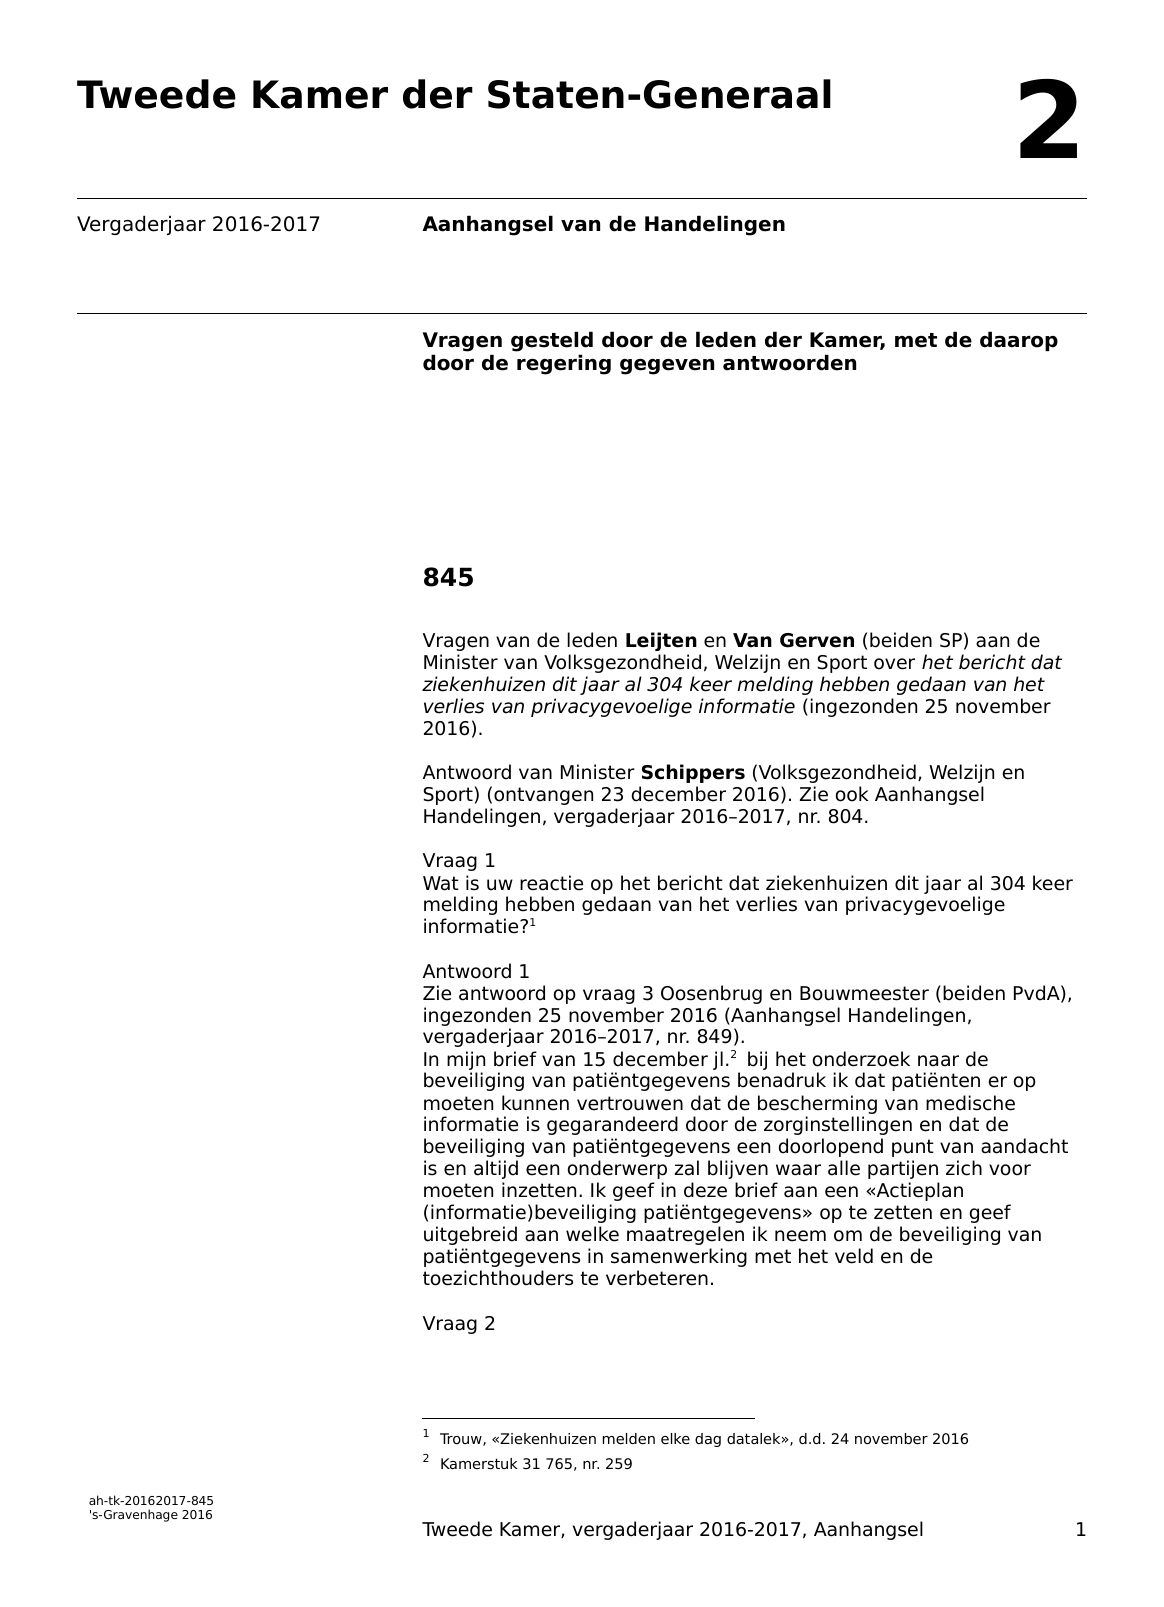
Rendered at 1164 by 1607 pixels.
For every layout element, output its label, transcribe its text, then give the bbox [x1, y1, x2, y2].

text Trouw, «Ziekenhuizen melden elke dag datalek», d.d. 24 november 2016 [422, 1427, 1087, 1449]
text ah-tk-20162017-845 [88, 1494, 323, 1508]
text Vraag 2 [422, 1312, 1087, 1334]
text Vraag 1 [422, 850, 1087, 872]
text Wat is uw reactie op het bericht dat ziekenhuizen dit jaar al 304 keer melding hebben gedaan van het verlies van privacygevoelige informatie? [422, 872, 1087, 938]
table_cell Aanhangsel van de Handelingen [422, 199, 1087, 313]
text 845 [422, 563, 1087, 592]
text Antwoord 1 [422, 961, 1087, 982]
table_cell [77, 314, 422, 375]
table_cell Vragen gesteld door de leden der Kamer, met de daarop door de regering gegeven antwoorden [422, 314, 1087, 375]
text Vragen van de leden Leijten en Van Gerven (beiden SP) aan de Minister van Volksgezondheid, Welzijn en Sport over het bericht dat ziekenhuizen dit jaar al 304 keer melding hebben gedaan van het verlies van privacygevoelige informatie (ingezonden 25 november 2016). [422, 630, 1087, 740]
text In mijn brief van 15 december jl. bij het onderzoek naar de beveiliging van patiëntgegevens benadruk ik dat patiënten er op moeten kunnen vertrouwen dat de bescherming van medische informatie is gegarandeerd door de zorginstellingen en dat de beveiliging van patiëntgegevens een doorlopend punt van aandacht is en altijd een onderwerp zal blijven waar alle partijen zich voor moeten inzetten. Ik geef in deze brief aan een «Actieplan (informatie)beveiliging patiëntgegevens» op te zetten en geef uitgebreid aan welke maatregelen ik neem om de beveiliging van patiëntgegevens in samenwerking met het veld en de toezichthouders te verbeteren. [422, 1048, 1087, 1290]
table_cell Vergaderjaar 2016-2017 [77, 199, 422, 313]
text Antwoord van Minister Schippers (Volksgezondheid, Welzijn en Sport) (ontvangen 23 december 2016). Zie ook Aanhangsel Handelingen, vergaderjaar 2016–2017, nr. 804. [422, 762, 1087, 828]
text 's-Gravenhage 2016 [88, 1508, 323, 1522]
text Kamerstuk 31 765, nr. 259 [422, 1452, 1087, 1474]
table_header Tweede Kamer der Staten-Generaal [77, 59, 886, 198]
text Zie antwoord op vraag 3 Oosenbrug en Bouwmeester (beiden PvdA), ingezonden 25 november 2016 (Aanhangsel Handelingen, vergaderjaar 2016–2017, nr. 849). [422, 982, 1087, 1048]
table_header 2 [886, 59, 1087, 198]
